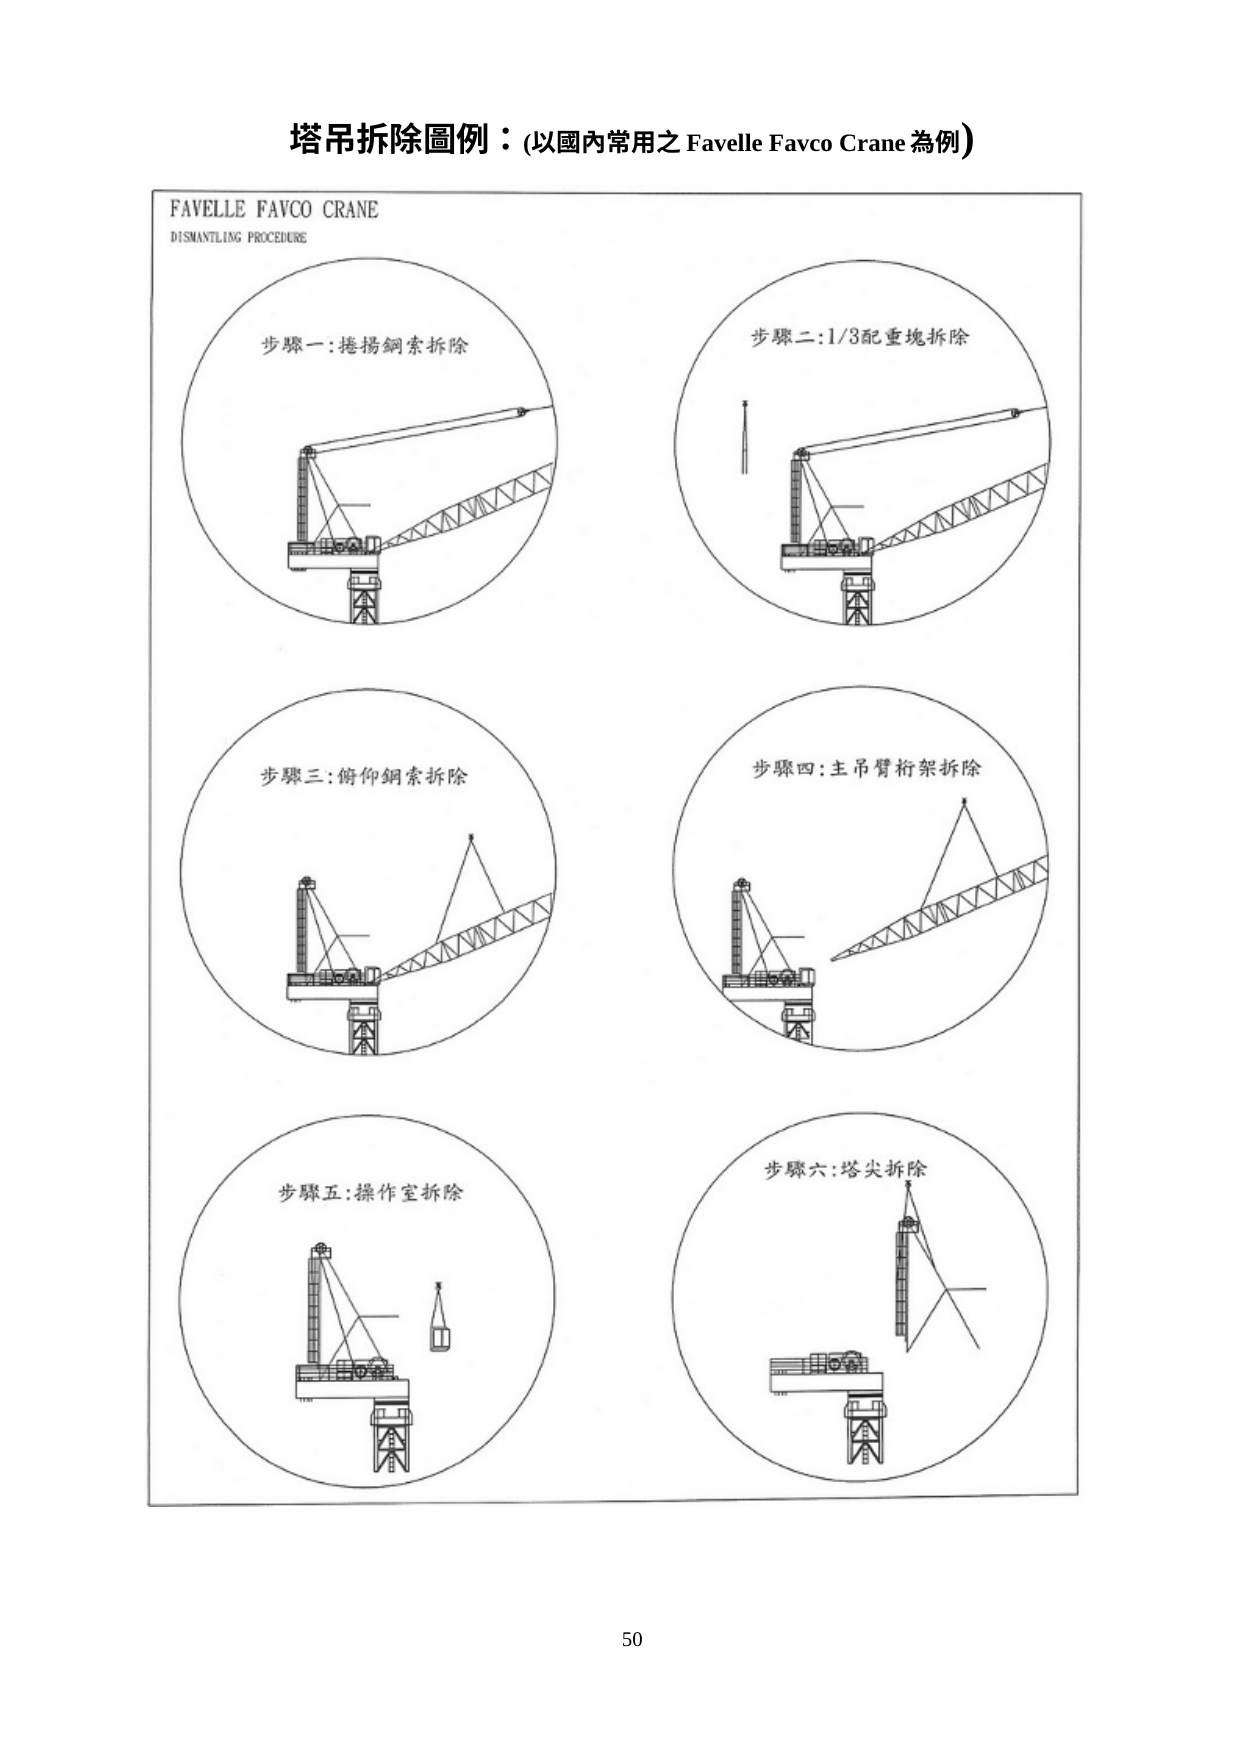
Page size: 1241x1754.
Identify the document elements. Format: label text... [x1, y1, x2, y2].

subtitle 塔吊拆除圖例：(以國內常用之Favelle Favco Crane為例) [142, 113, 1122, 161]
